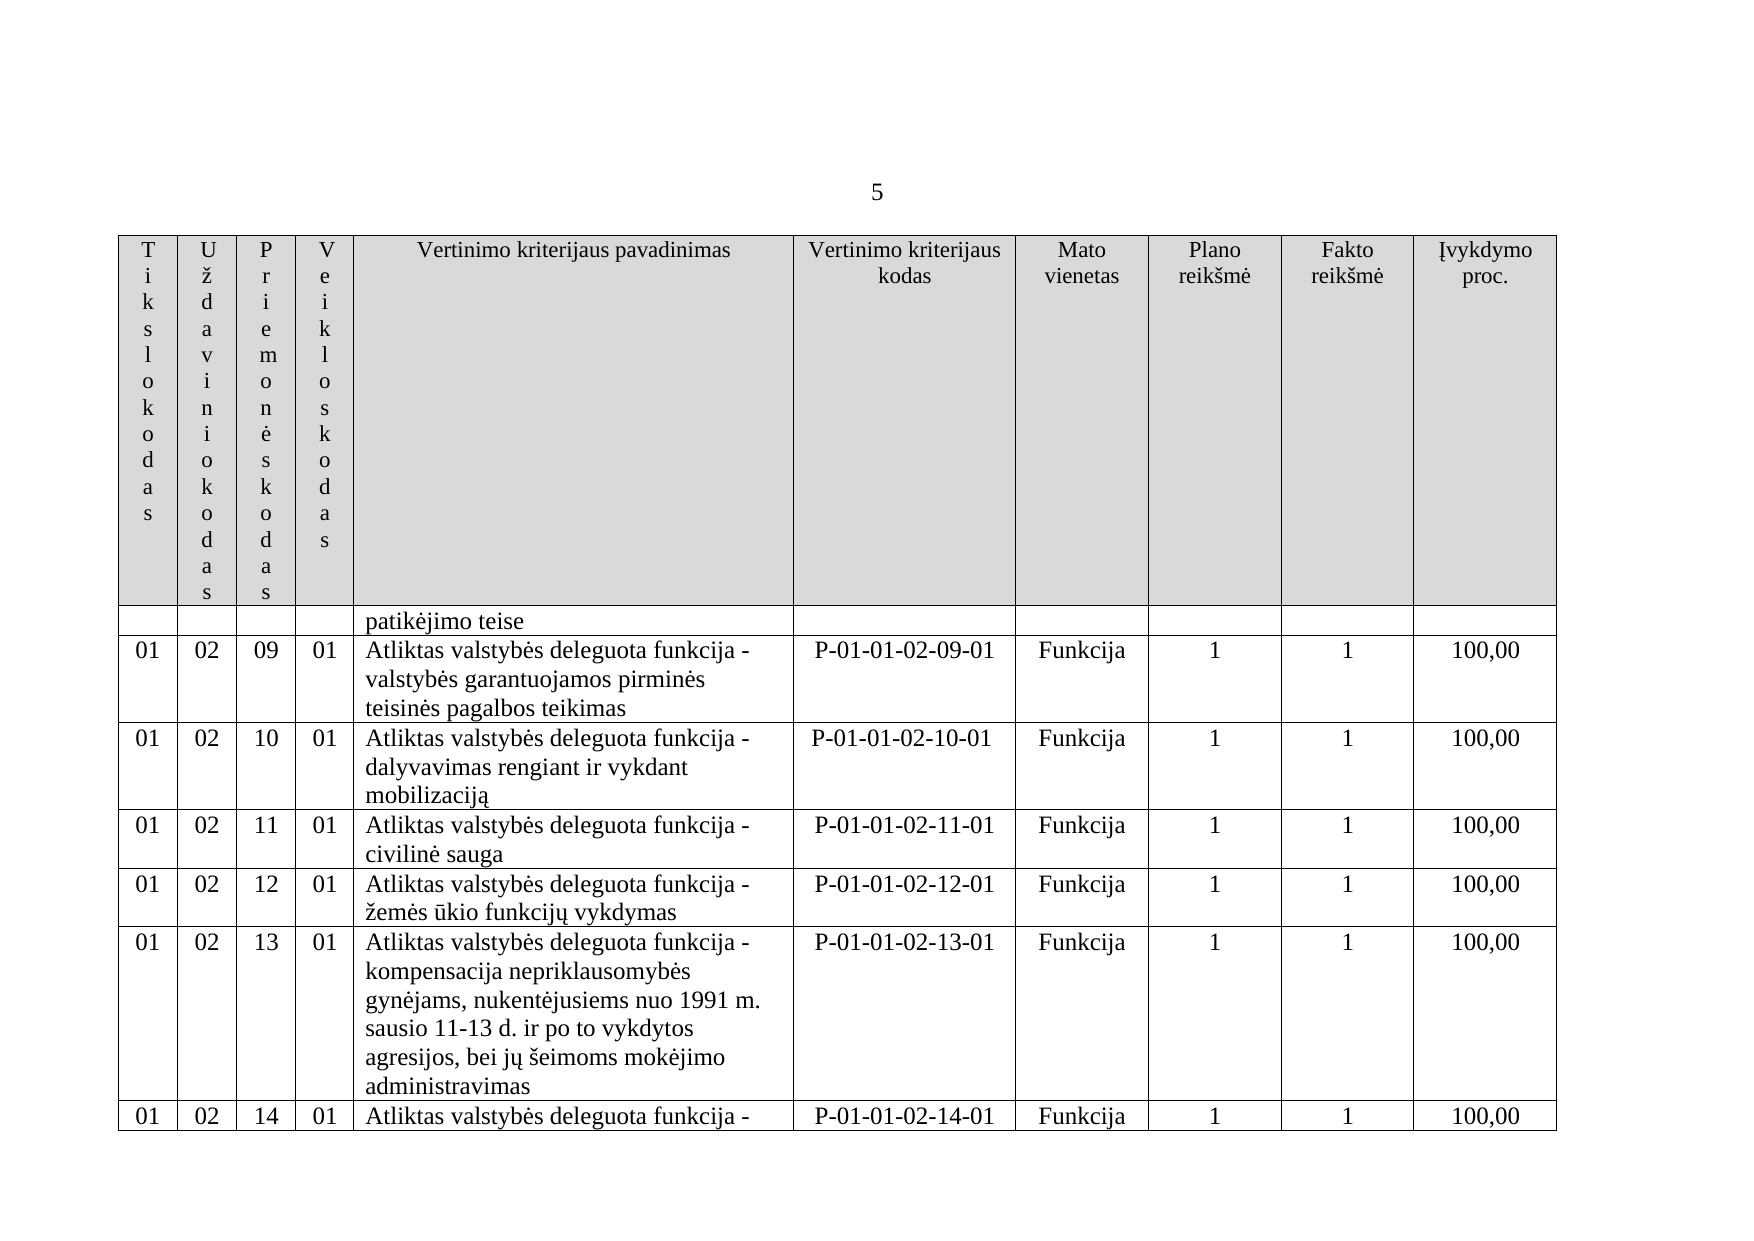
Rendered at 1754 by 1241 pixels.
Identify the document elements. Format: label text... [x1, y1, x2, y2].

table_cell [1414, 606, 1556, 634]
table_cell [794, 606, 1015, 634]
table_cell 100,00 [1414, 927, 1556, 1100]
table_cell Atliktas valstybės deleguota funkcija [354, 1101, 793, 1129]
table_cell 1 [1149, 927, 1281, 1100]
table_cell Funkcija [1016, 810, 1148, 868]
table_cell [1282, 606, 1413, 634]
table_header Tikslo kodas [119, 236, 177, 605]
table_cell [178, 606, 236, 634]
table_cell P-01-01-02-09-01 [794, 636, 1015, 722]
table_cell 01 [296, 810, 353, 868]
table_cell 02 [178, 927, 236, 1100]
table_cell 1 [1282, 636, 1413, 722]
table_header Įvykdymo proc. [1414, 236, 1556, 605]
table_cell P-01-01-02-12-01 [794, 869, 1015, 926]
table_cell 100,00 [1414, 636, 1556, 722]
table_cell Atliktas valstybės deleguota funkcija - valstybės garantuojamos pirminės teisinės pagalbos teikimas [354, 636, 793, 722]
table_cell 13 [237, 927, 295, 1100]
table_cell 100,00 [1414, 723, 1556, 809]
table_cell P-01-01-02-14-01 [794, 1101, 1015, 1129]
table_cell 01 [119, 927, 177, 1100]
table_header Uždavinio kodas [178, 236, 236, 605]
table_cell P-01-01-02-11-01 [794, 810, 1015, 868]
table_cell 14 [237, 1101, 295, 1129]
table_cell 1 [1282, 1101, 1413, 1129]
table_cell 01 [119, 810, 177, 868]
table_cell 02 [178, 869, 236, 926]
table_cell 100,00 [1414, 1101, 1556, 1129]
table_header Plano reikšmė [1149, 236, 1281, 605]
table_cell 1 [1149, 723, 1281, 809]
table_cell [296, 606, 353, 634]
table_header Fakto reikšmė [1282, 236, 1413, 605]
table_cell 01 [296, 869, 353, 926]
table_cell Funkcija [1016, 869, 1148, 926]
table_header Vertinimo kriterijaus kodas [794, 236, 1015, 605]
table_cell 01 [296, 636, 353, 722]
table_cell Funkcija [1016, 723, 1148, 809]
table_cell Atliktas valstybės deleguota funkcija - kompensacija nepriklausomybės gynėjams, nukentėjusiems nuo 1991 m. sausio 11-13 d. ir po to vykdytos agresijos, bei jų šeimoms mokėjimo administravimas [354, 927, 793, 1100]
table_cell patikėjimo teise [354, 606, 793, 634]
table_cell 02 [178, 1101, 236, 1129]
table_cell 01 [296, 927, 353, 1100]
table_cell 1 [1282, 869, 1413, 926]
table_cell 09 [237, 636, 295, 722]
table_cell Atliktas valstybės deleguota funkcija - dalyvavimas rengiant ir vykdant mobilizaciją [354, 723, 793, 809]
table_cell 02 [178, 723, 236, 809]
table_header Veiklos kodas [296, 236, 353, 605]
table_cell 01 [296, 1101, 353, 1129]
table_cell 01 [119, 636, 177, 722]
table_cell [237, 606, 295, 634]
table_header Vertinimo kriterijaus pavadinimas [354, 236, 793, 605]
table_cell P-01-01-02-13-01 [794, 927, 1015, 1100]
table_cell Funkcija [1016, 927, 1148, 1100]
table_cell 02 [178, 636, 236, 722]
table_cell 1 [1282, 723, 1413, 809]
table_cell P-01-01-02-10-01 [794, 723, 1015, 809]
table_cell [1149, 606, 1281, 634]
table_cell 02 [178, 810, 236, 868]
table_cell Funkcija [1016, 636, 1148, 722]
table_cell 10 [237, 723, 295, 809]
table_cell 01 [119, 723, 177, 809]
table_cell 1 [1282, 927, 1413, 1100]
table_cell 01 [296, 723, 353, 809]
table_cell 12 [237, 869, 295, 926]
table_cell 11 [237, 810, 295, 868]
table_cell 01 [119, 1101, 177, 1129]
table_cell Funkcija [1016, 1101, 1148, 1129]
table_cell 1 [1149, 1101, 1281, 1129]
table_cell 1 [1149, 636, 1281, 722]
table_cell 1 [1149, 869, 1281, 926]
table_cell 100,00 [1414, 810, 1556, 868]
table_cell 01 [119, 869, 177, 926]
table_header Mato vienetas [1016, 236, 1148, 605]
table_cell Atliktas valstybės deleguota funkcija - žemės ūkio funkcijų vykdymas [354, 869, 793, 926]
table_cell 100,00 [1414, 869, 1556, 926]
table_cell 1 [1149, 810, 1281, 868]
table_cell Atliktas valstybės deleguota funkcija - civilinė sauga [354, 810, 793, 868]
table_cell [1016, 606, 1148, 634]
table_cell [119, 606, 177, 634]
table_cell 1 [1282, 810, 1413, 868]
table_header Priemonės kodas [237, 236, 295, 605]
